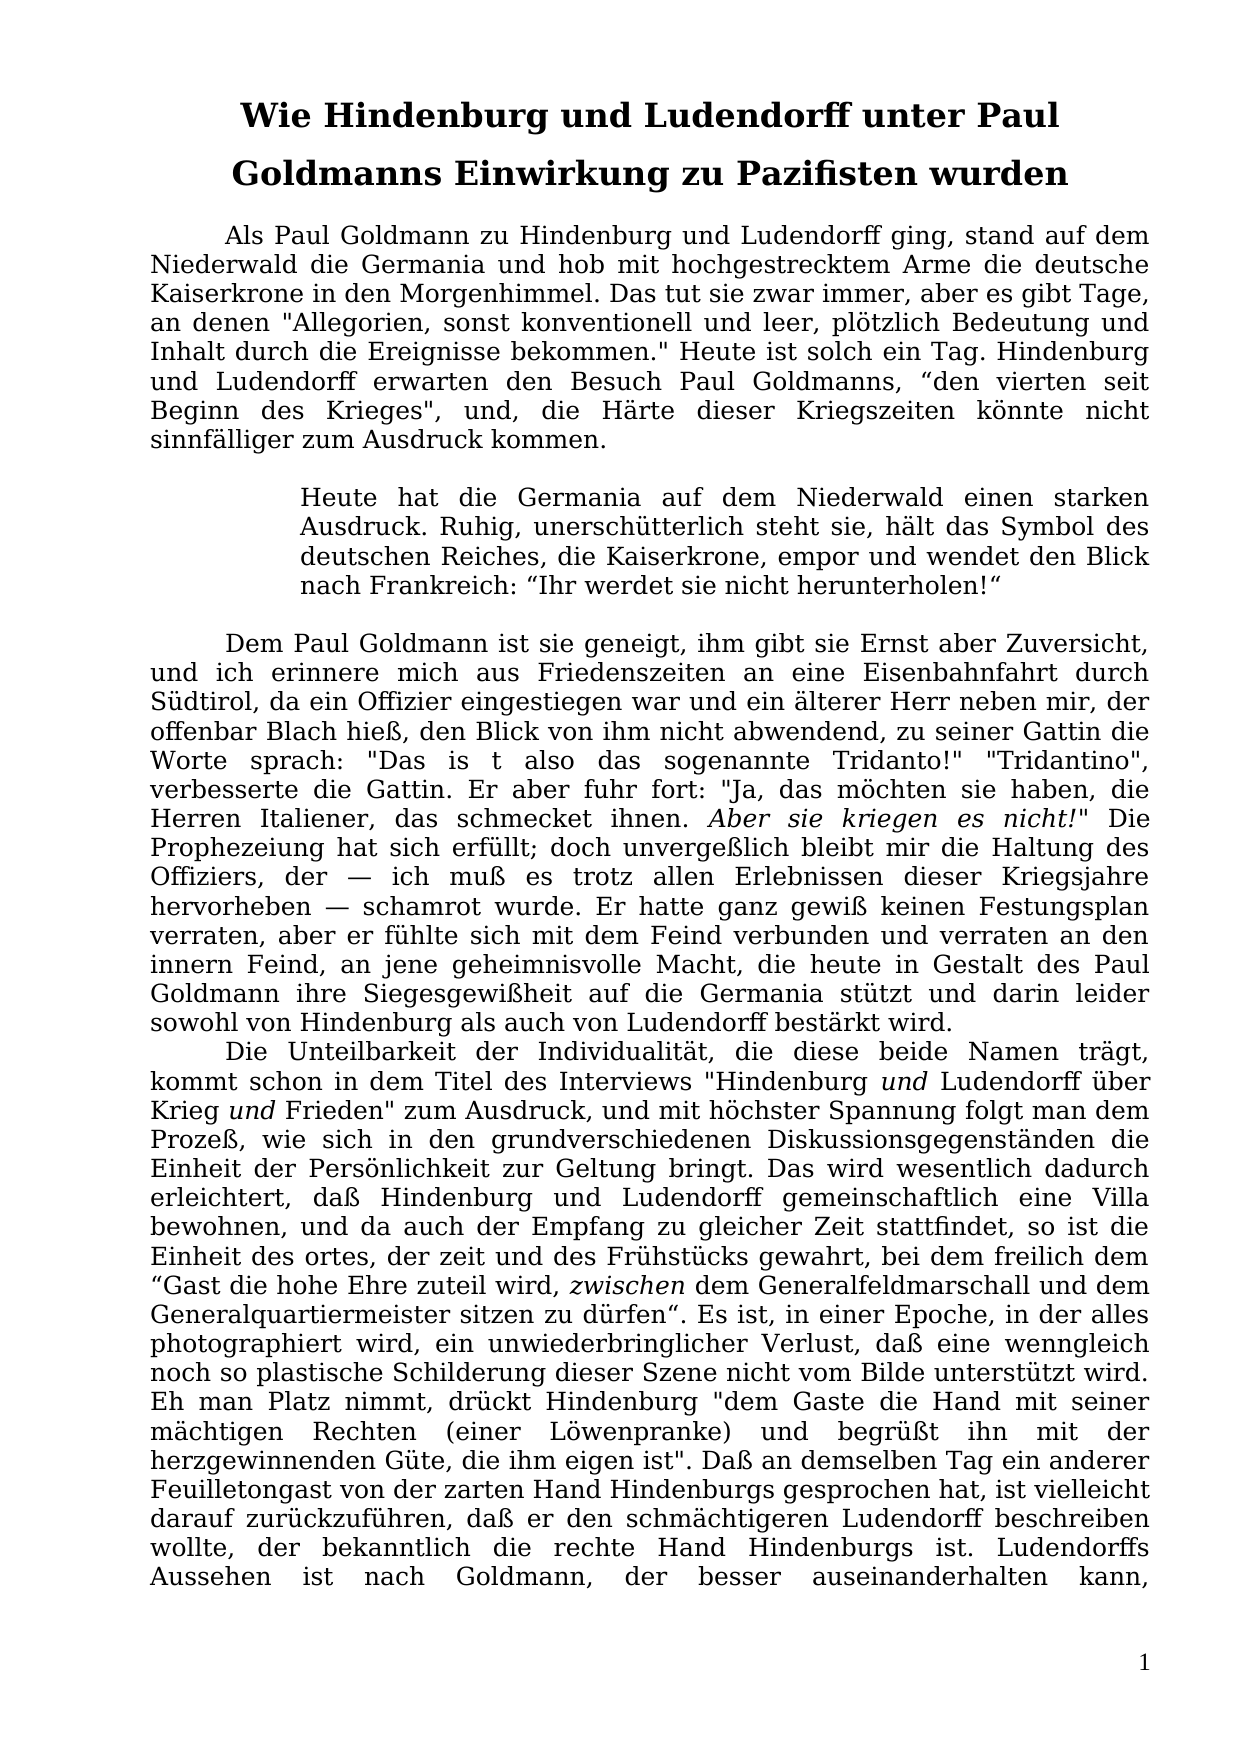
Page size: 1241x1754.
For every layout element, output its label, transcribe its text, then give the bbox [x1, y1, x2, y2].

text Als Paul Goldmann zu Hindenburg und Ludendorff ging, stand auf dem Niederwald die Germania und hob mit hochgestrecktem Arme die deutsche Kaiserkrone in den Morgenhimmel. Das tut sie zwar immer, aber es gibt Tage, an denen "Allegorien, sonst konventionell und leer, plötzlich Bedeutung und Inhalt durch die Ereignisse bekommen." Heute ist solch ein Tag. Hindenburg und Ludendorff erwarten den Besuch Paul Goldmanns, “den vierten seit Beginn des Krieges", und, die Härte dieser Kriegszeiten könnte nicht sinnfälliger zum Ausdruck kommen. [150, 193, 1151, 454]
text Die Unteilbarkeit der Individualität, die diese beide Namen trägt, kommt schon in dem Titel des Interviews "Hindenburg und Ludendorff über Krieg und Frieden" zum Ausdruck, und mit höchster Spannung folgt man dem Prozeß, wie sich in den grundverschiedenen Diskussionsgegenständen die Einheit der Persönlichkeit zur Geltung bringt. Das wird wesentlich dadurch erleichtert, daß Hindenburg und Ludendorff gemeinschaftlich eine Villa bewohnen, und da auch der Empfang zu gleicher Zeit stattfindet, so ist die Einheit des ortes, der zeit und des Frühstücks gewahrt, bei dem freilich dem “Gast die hohe Ehre zuteil wird, zwischen dem Generalfeldmarschall und dem Generalquartiermeister sitzen zu dürfen“. Es ist, in einer Epoche, in der alles photographiert wird, ein unwiederbringlicher Verlust, daß eine wenngleich noch so plastische Schilderung dieser Szene nicht vom Bilde unterstützt wird. Eh man Platz nimmt, drückt Hindenburg "dem Gaste die Hand mit seiner mächtigen Rechten (einer Löwenpranke) und begrüßt ihn mit der herzgewinnenden Güte, die ihm eigen ist". Daß an demselben Tag ein anderer Feuilletongast von der zarten Hand Hindenburgs gesprochen hat, ist vielleicht darauf zurückzuführen, daß er den schmächtigeren Ludendorff beschreiben wollte, der bekanntlich die rechte Hand Hindenburgs ist. Ludendorffs Aussehen ist nach Goldmann, der besser auseinanderhalten kann, [150, 1037, 1151, 1592]
text Dem Paul Goldmann ist sie geneigt, ihm gibt sie Ernst aber Zuversicht, und ich erinnere mich aus Friedenszeiten an eine Eisenbahnfahrt durch Südtirol, da ein Offizier eingestiegen war und ein älterer Herr neben mir, der offenbar Blach hieß, den Blick von ihm nicht abwendend, zu seiner Gattin die Worte sprach: "Das is t also das sogenannte Tridanto!" "Tridantino", verbesserte die Gattin. Er aber fuhr fort: "Ja, das möchten sie haben, die Herren Italiener, das schmecket ihnen. Aber sie kriegen es nicht!" Die Prophezeiung hat sich erfüllt; doch unvergeßlich bleibt mir die Haltung des Offiziers, der — ich muß es trotz allen Erlebnissen dieser Kriegsjahre hervorheben — schamrot wurde. Er hatte ganz gewiß keinen Festungsplan verraten, aber er fühlte sich mit dem Feind verbunden und verraten an den innern Feind, an jene geheimnisvolle Macht, die heute in Gestalt des Paul Goldmann ihre Siegesgewißheit auf die Germania stützt und darin leider sowohl von Hindenburg als auch von Ludendorff bestärkt wird. [150, 629, 1151, 1037]
text Wie Hindenburg und Ludendorff unter Paul Goldmanns Einwirkung zu Pazifisten wurden [150, 75, 1151, 193]
text Heute hat die Germania auf dem Niederwald einen starken Ausdruck. Ruhig, unerschütterlich steht sie, hält das Symbol des deutschen Reiches, die Kaiserkrone, empor und wendet den Blick nach Frankreich: “Ihr werdet sie nicht herunterholen!“ [300, 483, 1151, 600]
